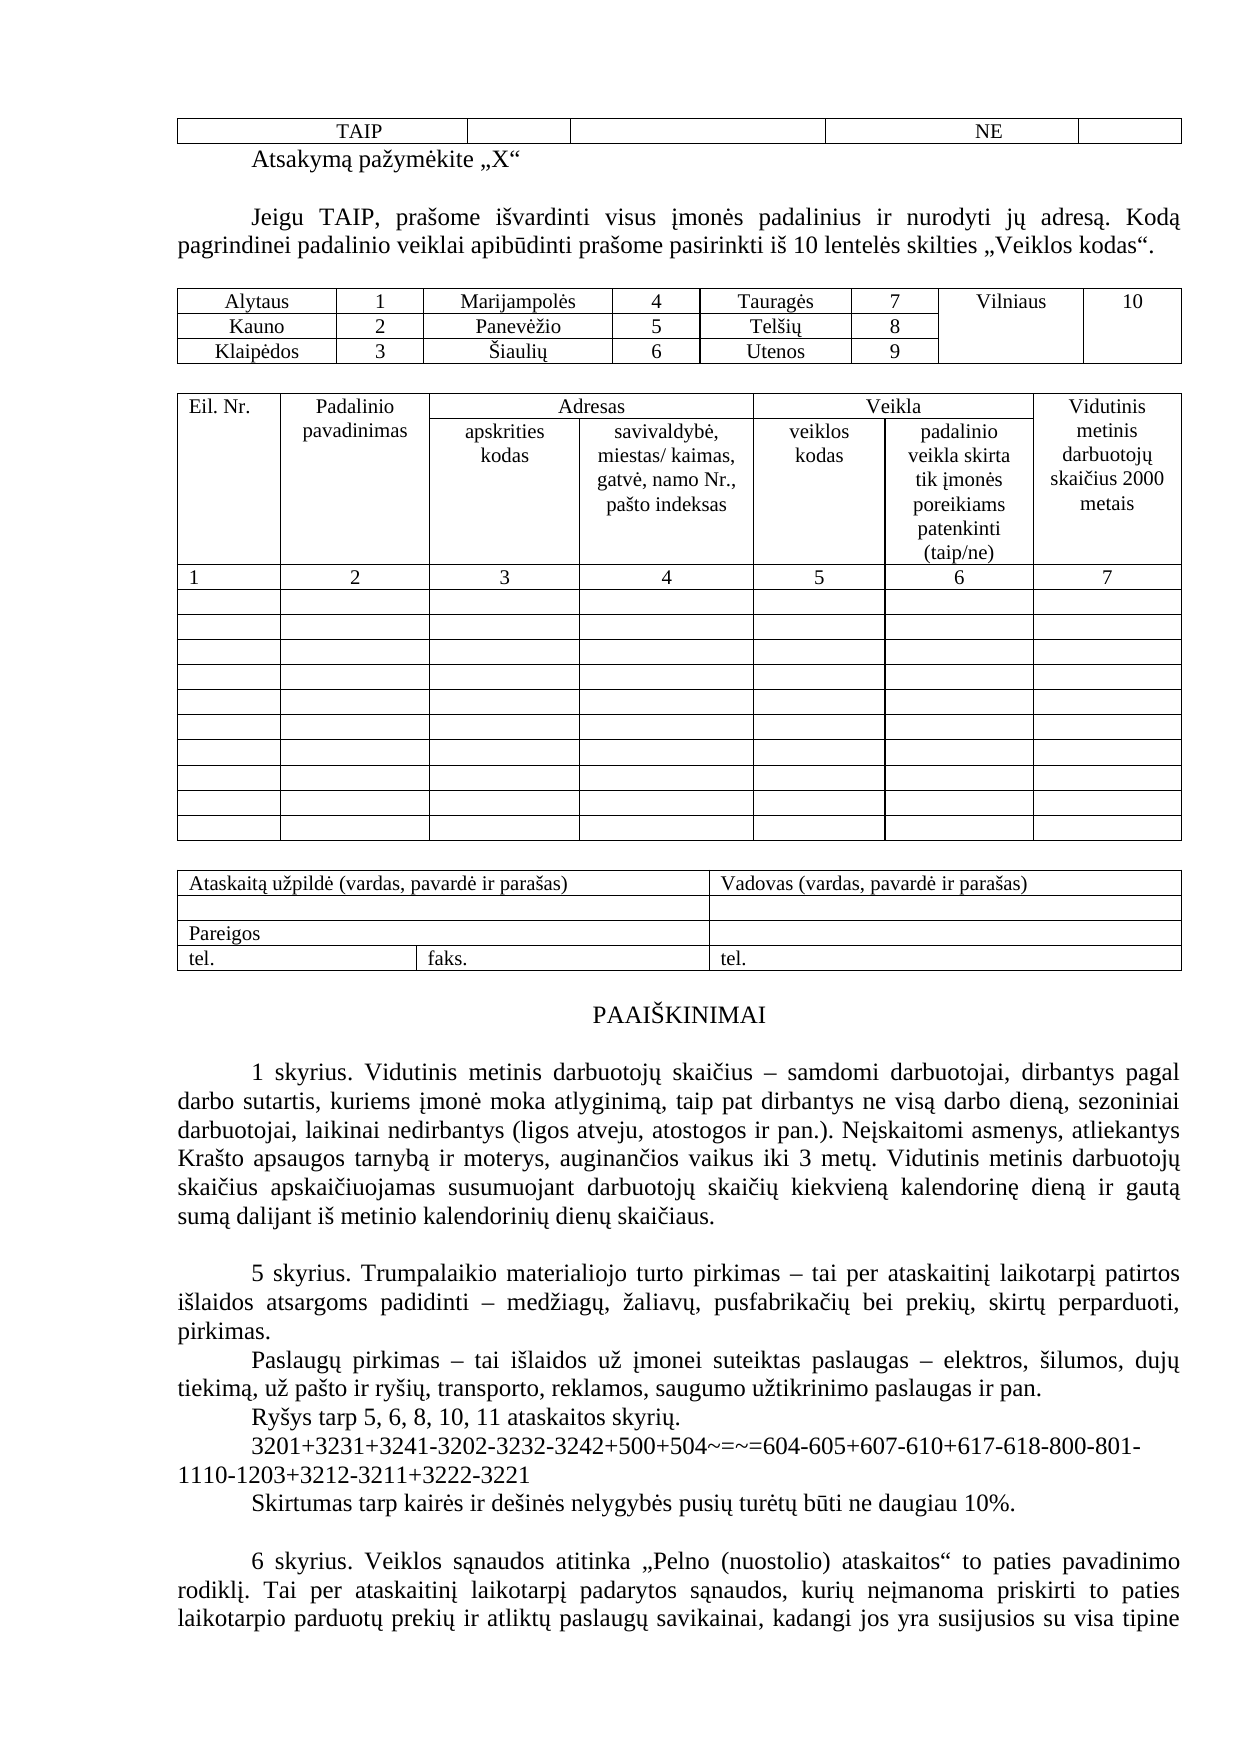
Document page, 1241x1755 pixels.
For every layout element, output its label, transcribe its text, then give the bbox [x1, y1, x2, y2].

table_cell [281, 766, 429, 789]
table_cell 2 [337, 314, 423, 338]
table_cell [886, 791, 1033, 815]
table_cell [430, 615, 579, 639]
text Atsakymą pažymėkite „X“ [177, 144, 1181, 173]
table_cell Telšių [701, 314, 851, 338]
table_cell Klaipėdos [178, 339, 336, 363]
table_cell [754, 590, 884, 614]
table_cell [886, 690, 1033, 714]
table_cell [178, 640, 280, 664]
table_cell [178, 740, 280, 764]
table_cell apskrities kodas [430, 419, 579, 564]
table_cell [754, 715, 884, 739]
table_cell [754, 640, 884, 664]
table_cell [580, 640, 753, 664]
table_cell [754, 665, 884, 689]
table_cell tel. [710, 946, 1181, 970]
table_cell faks. [417, 946, 709, 970]
table_cell Panevėžio [424, 314, 612, 338]
table_cell [281, 690, 429, 714]
table_cell [710, 896, 1181, 920]
table_cell [178, 816, 280, 840]
table_header 10 [1084, 289, 1181, 363]
table_header NE [826, 119, 1078, 143]
text PAAIŠKINIMAI [177, 1000, 1181, 1028]
table_cell [178, 896, 709, 920]
table_header Tauragės [701, 289, 851, 313]
table_cell [281, 715, 429, 739]
table_cell [1034, 766, 1181, 789]
table_header Vilniaus [939, 289, 1083, 363]
text Jeigu TAIP, prašome išvardinti visus įmonės padalinius ir nurodyti jų adresą. Kodą pagrindinei padalinio veiklai apibūdinti prašome pasirinkti iš 10 lentelės skilties „Veiklos kodas“. [177, 202, 1181, 259]
table_header Eil. Nr. [178, 394, 280, 564]
table_cell tel. [178, 946, 416, 970]
table_cell [1034, 615, 1181, 639]
table_cell 2 [281, 565, 429, 589]
table_cell [886, 715, 1033, 739]
table_header [1079, 119, 1181, 143]
table_header 7 [852, 289, 938, 313]
table_header 4 [613, 289, 699, 313]
table_cell [430, 766, 579, 789]
table_header Padalinio pavadinimas [281, 394, 429, 564]
table_cell [886, 766, 1033, 789]
table_cell 4 [580, 565, 753, 589]
table_cell [754, 615, 884, 639]
text Skirtumas tarp kairės ir dešinės nelygybės pusių turėtų būti ne daugiau 10%. [177, 1488, 1181, 1517]
table_cell [580, 740, 753, 764]
table_cell [580, 791, 753, 815]
table_cell Kauno [178, 314, 336, 338]
table_cell [178, 665, 280, 689]
table_cell [754, 690, 884, 714]
table_cell [430, 590, 579, 614]
table_cell Šiaulių [424, 339, 612, 363]
table_cell 5 [754, 565, 884, 589]
table_cell [710, 921, 1181, 945]
text 6 skyrius. Veiklos sąnaudos atitinka „Pelno (nuostolio) ataskaitos“ to paties pavadinimo rodiklį. Tai per ataskaitinį laikotarpį padarytos sąnaudos, kurių neįmanoma priskirti to paties laikotarpio parduotų prekių ir atliktų paslaugų savikainai, kadangi jos yra susijusios su visa tipine [177, 1546, 1181, 1632]
table_cell [1034, 665, 1181, 689]
table_cell [580, 590, 753, 614]
table_cell [178, 615, 280, 639]
table_cell [886, 615, 1033, 639]
table_cell [580, 665, 753, 689]
table_cell [580, 615, 753, 639]
table_cell 3 [337, 339, 423, 363]
table_cell [580, 766, 753, 789]
table_cell [580, 715, 753, 739]
table_cell [178, 791, 280, 815]
table_cell [281, 615, 429, 639]
table_cell padalinio veikla skirta tik įmonės poreikiams patenkinti (taip/ne) [886, 419, 1033, 564]
table_header Marijampolės [424, 289, 612, 313]
table_cell 6 [886, 565, 1033, 589]
table_cell [886, 640, 1033, 664]
table_cell [1034, 640, 1181, 664]
table_cell [178, 690, 280, 714]
table_cell [281, 816, 429, 840]
table_cell [754, 816, 884, 840]
table_cell [754, 791, 884, 815]
table_cell [430, 740, 579, 764]
table_cell [281, 640, 429, 664]
table_cell [281, 665, 429, 689]
table_header Ataskaitą užpildė (vardas, pavardė ir parašas) [178, 871, 709, 895]
table_cell [281, 590, 429, 614]
table_cell [178, 590, 280, 614]
table_cell 8 [852, 314, 938, 338]
table_cell 5 [613, 314, 699, 338]
table_cell [754, 740, 884, 764]
table_cell [430, 791, 579, 815]
table_cell [430, 640, 579, 664]
table_header Vidutinis metinis darbuotojų skaičius 2000 metais [1034, 394, 1181, 564]
table_cell [430, 690, 579, 714]
table_cell 6 [613, 339, 699, 363]
table_header Alytaus [178, 289, 336, 313]
table_header TAIP [178, 119, 467, 143]
table_header Adresas [430, 394, 753, 418]
table_cell veiklos kodas [754, 419, 884, 564]
table_cell [754, 766, 884, 789]
table_cell [580, 816, 753, 840]
table_cell 9 [852, 339, 938, 363]
table_cell [281, 740, 429, 764]
table_header 1 [337, 289, 423, 313]
table_cell Pareigos [178, 921, 709, 945]
table_header [571, 119, 825, 143]
table_cell [430, 665, 579, 689]
text 1 skyrius. Vidutinis metinis darbuotojų skaičius – samdomi darbuotojai, dirbantys pagal darbo sutartis, kuriems įmonė moka atlyginimą, taip pat dirbantys ne visą darbo dieną, sezoniniai darbuotojai, laikinai nedirbantys (ligos atveju, atostogos ir pan.). Neįskaitomi asmenys, atliekantys Krašto apsaugos tarnybą ir moterys, auginančios vaikus iki 3 metų. Vidutinis metinis darbuotojų skaičius apskaičiuojamas susumuojant darbuotojų skaičių kiekvieną kalendorinę dieną ir gautą sumą dalijant iš metinio kalendorinių dienų skaičiaus. [177, 1057, 1181, 1230]
text Ryšys tarp 5, 6, 8, 10, 11 ataskaitos skyrių. [177, 1402, 1181, 1431]
table_cell savivaldybė, miestas/ kaimas, gatvė, namo Nr., pašto indeksas [580, 419, 753, 564]
text 5 skyrius. Trumpalaikio materialiojo turto pirkimas – tai per ataskaitinį laikotarpį patirtos išlaidos atsargoms padidinti – medžiagų, žaliavų, pusfabrikačių bei prekių, skirtų perparduoti, pirkimas. [177, 1258, 1181, 1345]
table_cell [1034, 590, 1181, 614]
table_cell [430, 816, 579, 840]
table_cell [1034, 740, 1181, 764]
table_cell [886, 590, 1033, 614]
table_cell [178, 766, 280, 789]
table_cell Utenos [701, 339, 851, 363]
table_cell 7 [1034, 565, 1181, 589]
table_cell [430, 715, 579, 739]
table_cell [886, 816, 1033, 840]
table_cell 3 [430, 565, 579, 589]
table_cell [1034, 690, 1181, 714]
table_cell [1034, 816, 1181, 840]
table_cell [178, 715, 280, 739]
table_header [468, 119, 570, 143]
table_cell [281, 791, 429, 815]
table_cell [1034, 791, 1181, 815]
table_header Veikla [754, 394, 1033, 418]
table_cell [580, 690, 753, 714]
table_cell [1034, 715, 1181, 739]
text 3201+3231+3241-3202-3232-3242+500+504~=~=604-605+607-610+617-618-800-801-1110-1203+3212-3211+3222-3221 [177, 1431, 1181, 1488]
table_cell 1 [178, 565, 280, 589]
table_cell [886, 665, 1033, 689]
table_header Vadovas (vardas, pavardė ir parašas) [710, 871, 1181, 895]
text Paslaugų pirkimas – tai išlaidos už įmonei suteiktas paslaugas – elektros, šilumos, dujų tiekimą, už pašto ir ryšių, transporto, reklamos, saugumo užtikrinimo paslaugas ir pan. [177, 1345, 1181, 1402]
table_cell [886, 740, 1033, 764]
